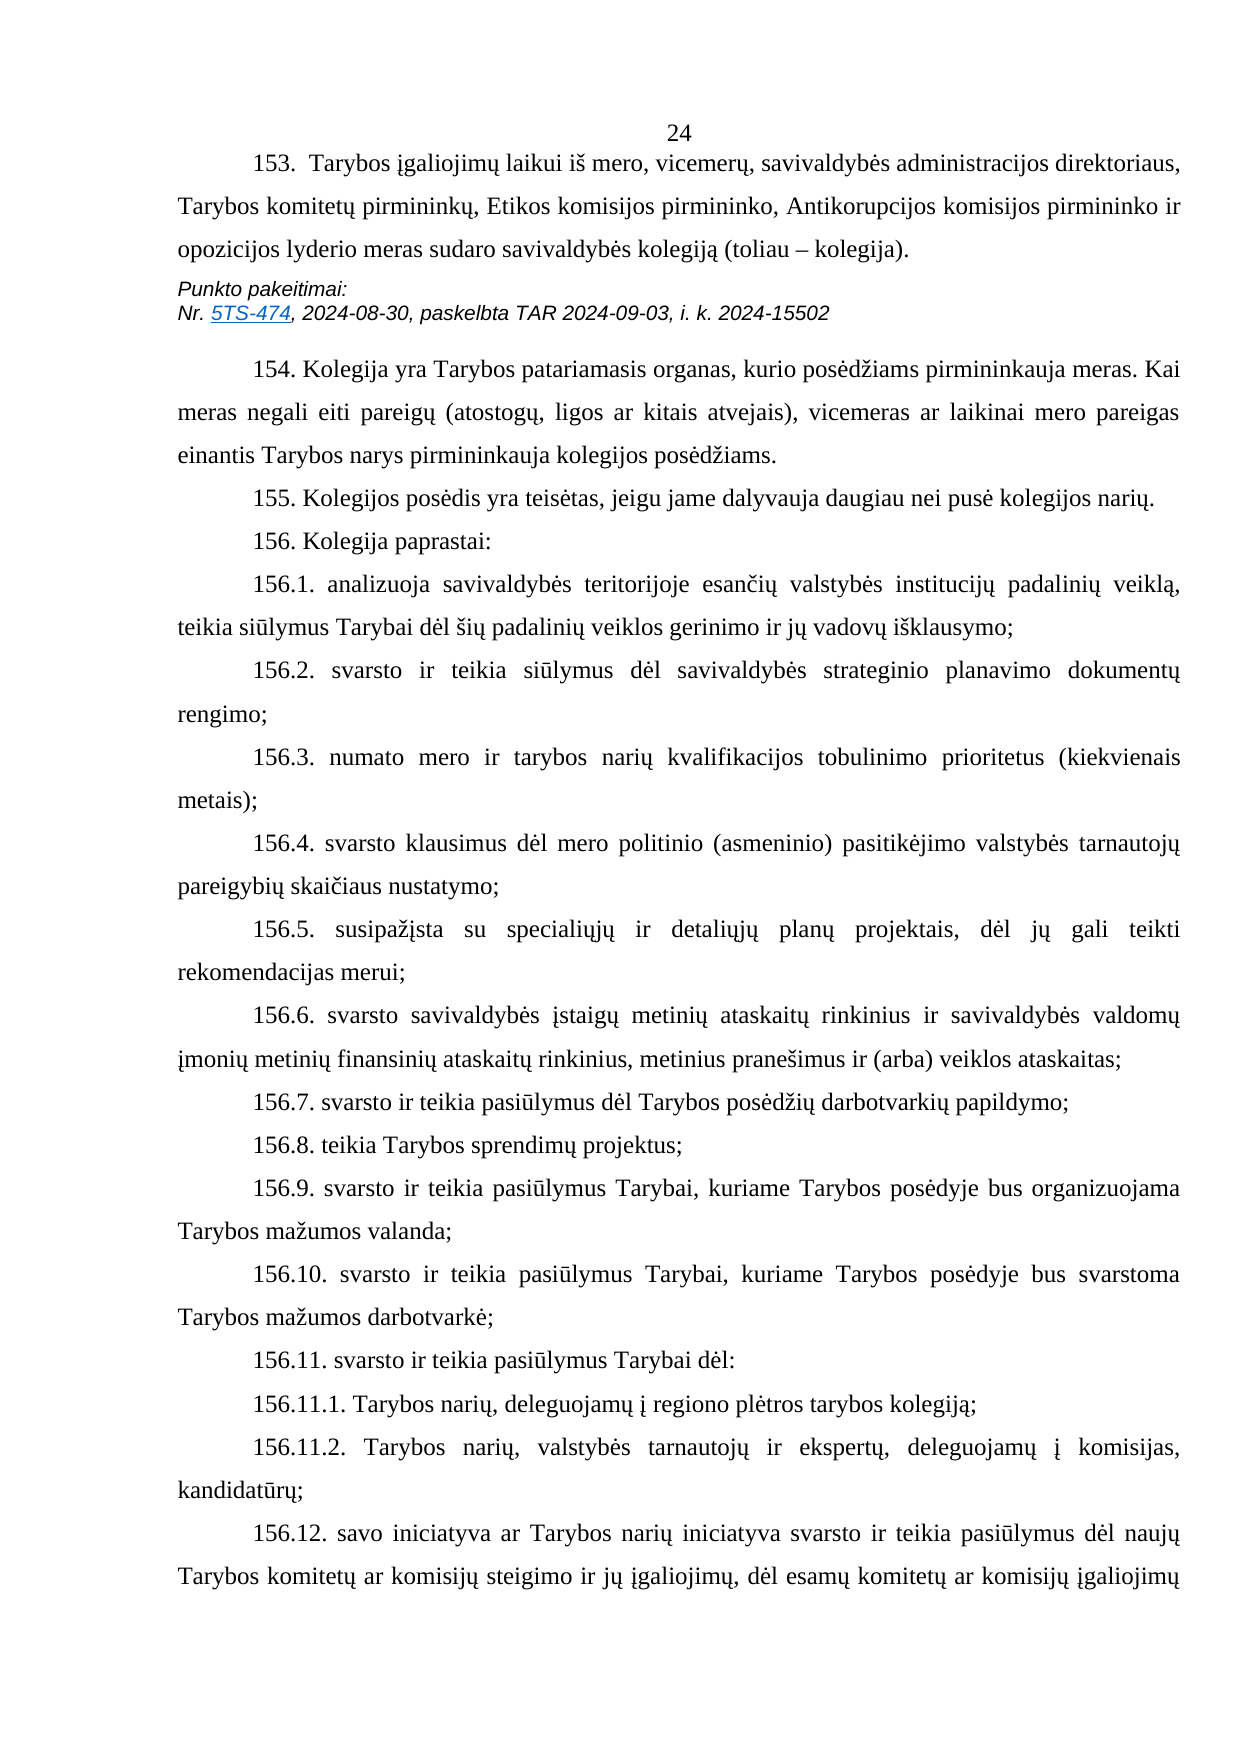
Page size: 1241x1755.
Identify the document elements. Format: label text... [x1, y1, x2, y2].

text 155. Kolegijos posėdis yra teisėtas, jeigu jame dalyvauja daugiau nei pusė kolegijos narių. [177, 483, 1181, 512]
text 156.11.2. Tarybos narių, valstybės tarnautojų ir ekspertų, deleguojamų į komisijas, kandidatūrų; [177, 1432, 1181, 1504]
text 156.11. svarsto ir teikia pasiūlymus Tarybai dėl: [177, 1346, 1181, 1374]
text 156. Kolegija paprastai: [177, 526, 1181, 555]
text 156.3. numato mero ir tarybos narių kvalifikacijos tobulinimo prioritetus (kiekvienais metais); [177, 742, 1181, 814]
text Nr. 5TS-474, 2024-08-30, paskelbta TAR 2024-09-03, i. k. 2024-15502 [177, 301, 1181, 325]
text 156.5. susipažįsta su specialiųjų ir detaliųjų planų projektais, dėl jų gali teikti rekomendacijas merui; [177, 914, 1181, 986]
text 156.10. svarsto ir teikia pasiūlymus Tarybai, kuriame Tarybos posėdyje bus svarstoma Tarybos mažumos darbotvarkė; [177, 1259, 1181, 1331]
text 154. Kolegija yra Tarybos patariamasis organas, kurio posėdžiams pirmininkauja meras. Kai meras negali eiti pareigų (atostogų, ligos ar kitais atvejais), vicemeras ar laikinai mero pareigas einantis Tarybos narys pirmininkauja kolegijos posėdžiams. [177, 354, 1181, 469]
text 156.4. svarsto klausimus dėl mero politinio (asmeninio) pasitikėjimo valstybės tarnautojų pareigybių skaičiaus nustatymo; [177, 828, 1181, 900]
text 156.11.1. Tarybos narių, deleguojamų į regiono plėtros tarybos kolegiją; [177, 1389, 1181, 1417]
text 153. Tarybos įgaliojimų laikui iš mero, vicemerų, savivaldybės administracijos direktoriaus, Tarybos komitetų pirmininkų, Etikos komisijos pirmininko, Antikorupcijos komisijos pirmininko ir opozicijos lyderio meras sudaro savivaldybės kolegiją (toliau – kolegija). [177, 148, 1181, 263]
text 156.2. svarsto ir teikia siūlymus dėl savivaldybės strateginio planavimo dokumentų rengimo; [177, 656, 1181, 727]
text 156.1. analizuoja savivaldybės teritorijoje esančių valstybės institucijų padalinių veiklą, teikia siūlymus Tarybai dėl šių padalinių veiklos gerinimo ir jų vadovų išklausymo; [177, 569, 1181, 641]
text 156.8. teikia Tarybos sprendimų projektus; [177, 1130, 1181, 1159]
text 156.9. svarsto ir teikia pasiūlymus Tarybai, kuriame Tarybos posėdyje bus organizuojama Tarybos mažumos valanda; [177, 1173, 1181, 1245]
text Punkto pakeitimai: [177, 277, 1181, 301]
text 156.6. svarsto savivaldybės įstaigų metinių ataskaitų rinkinius ir savivaldybės valdomų įmonių metinių finansinių ataskaitų rinkinius, metinius pranešimus ir (arba) veiklos ataskaitas; [177, 1001, 1181, 1072]
text 156.12. savo iniciatyva ar Tarybos narių iniciatyva svarsto ir teikia pasiūlymus dėl naujų Tarybos komitetų ar komisijų steigimo ir jų įgaliojimų, dėl esamų komitetų ar komisijų įgaliojimų [177, 1518, 1181, 1590]
text 156.7. svarsto ir teikia pasiūlymus dėl Tarybos posėdžių darbotvarkių papildymo; [177, 1087, 1181, 1116]
